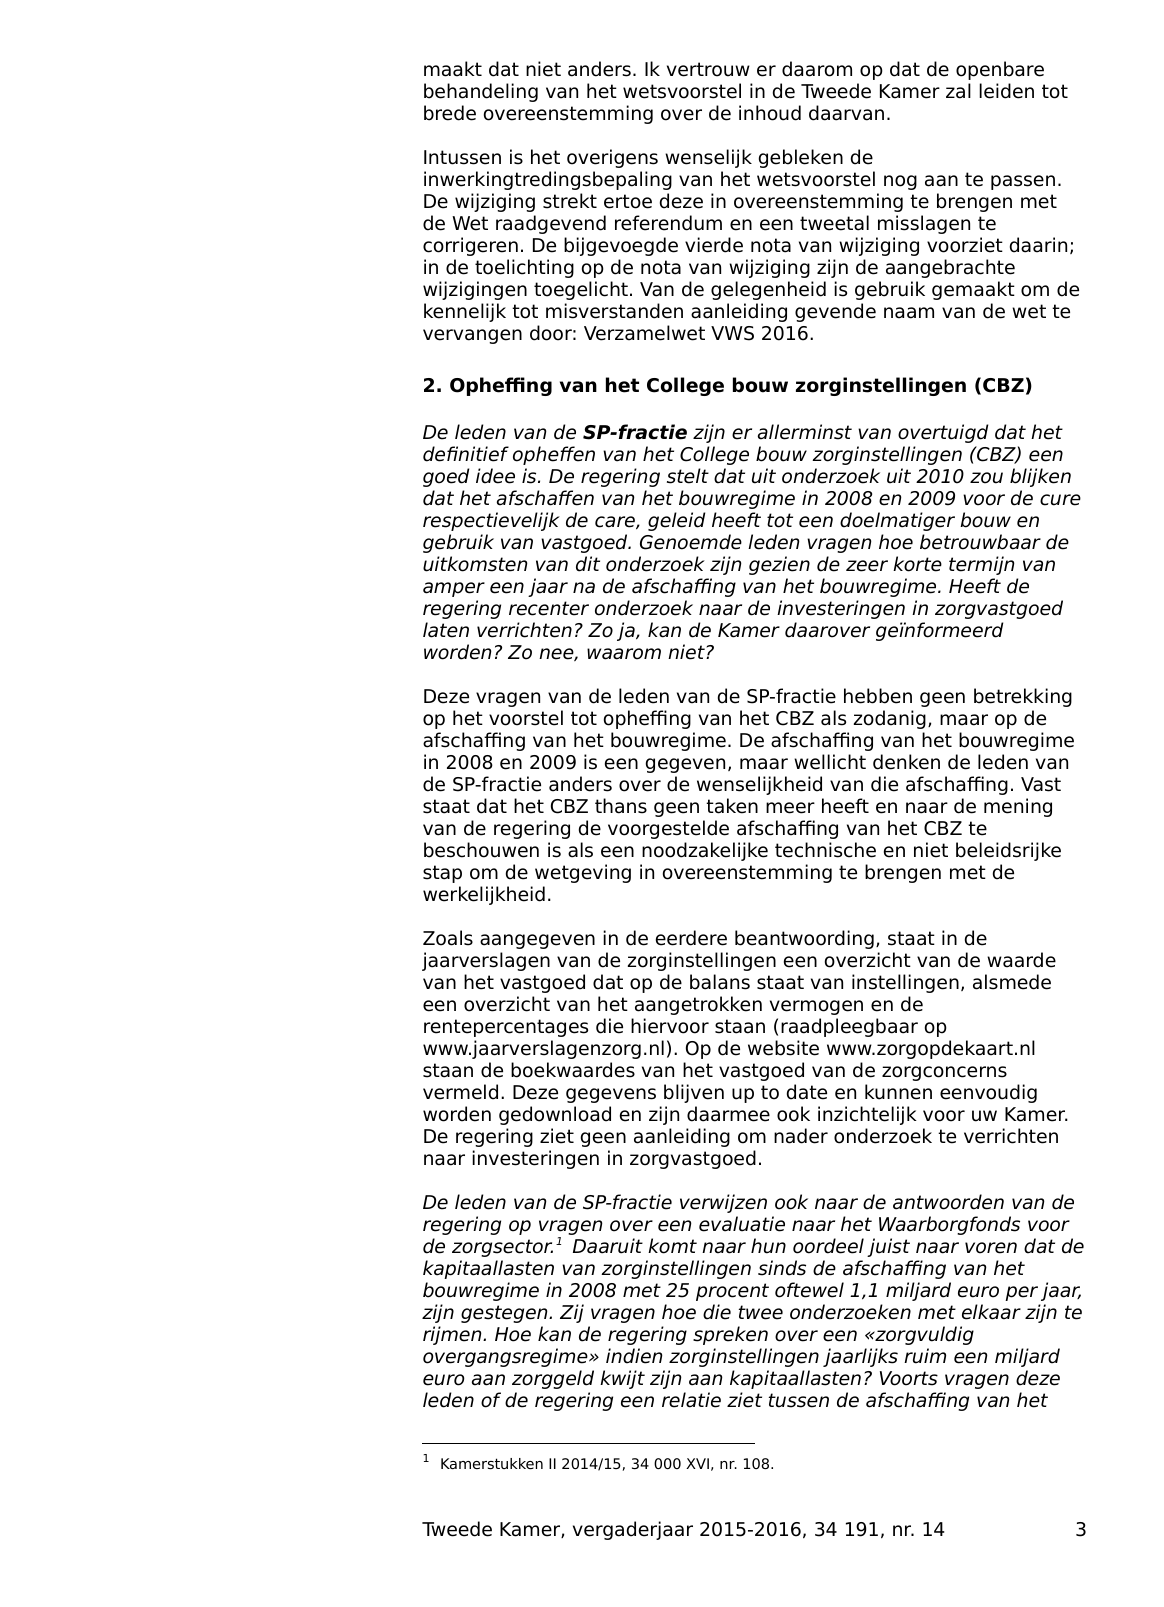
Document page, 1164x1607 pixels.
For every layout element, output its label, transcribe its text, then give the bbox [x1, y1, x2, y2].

subtitle De leden van de SP-fractie zijn er allerminst van overtuigd dat het definitief opheffen van het College bouw zorginstellingen (CBZ) een goed idee is. De regering stelt dat uit onderzoek uit 2010 zou blijken dat het afschaffen van het bouwregime in 2008 en 2009 voor de cure respectievelijk de care, geleid heeft tot een doelmatiger bouw en gebruik van vastgoed. Genoemde leden vragen hoe betrouwbaar de uitkomsten van dit onderzoek zijn gezien de zeer korte termijn van amper een jaar na de afschaffing van het bouwregime. Heeft de regering recenter onderzoek naar de investeringen in zorgvastgoed laten verrichten? Zo ja, kan de Kamer daarover geïnformeerd worden? Zo nee, waarom niet? [422, 422, 1087, 664]
subtitle 2. Opheffing van het College bouw zorginstellingen (CBZ) [422, 375, 1087, 397]
text De leden van de SP-fractie verwijzen ook naar de antwoorden van de regering op vragen over een evaluatie naar het Waarborgfonds voor de zorgsector. Daaruit komt naar hun oordeel juist naar voren dat de kapitaallasten van zorginstellingen sinds de afschaffing van het bouwregime in 2008 met 25 procent oftewel 1,1 miljard euro per jaar, zijn gestegen. Zij vragen hoe die twee onderzoeken met elkaar zijn te rijmen. Hoe kan de regering spreken over een «zorgvuldig overgangsregime» indien zorginstellingen jaarlijks ruim een miljard euro aan zorggeld kwijt zijn aan kapitaallasten? Voorts vragen deze leden of de regering een relatie ziet tussen de afschaffing van het [422, 1192, 1087, 1412]
text maakt dat niet anders. Ik vertrouw er daarom op dat de openbare behandeling van het wetsvoorstel in de Tweede Kamer zal leiden tot brede overeenstemming over de inhoud daarvan. [422, 59, 1087, 125]
text Kamerstukken II 2014/15, 34 000 XVI, nr. 108. [422, 1452, 1087, 1474]
text Intussen is het overigens wenselijk gebleken de inwerkingtredingsbepaling van het wetsvoorstel nog aan te passen. De wijziging strekt ertoe deze in overeenstemming te brengen met de Wet raadgevend referendum en een tweetal misslagen te corrigeren. De bijgevoegde vierde nota van wijziging voorziet daarin; in de toelichting op de nota van wijziging zijn de aangebrachte wijzigingen toegelicht. Van de gelegenheid is gebruik gemaakt om de kennelijk tot misverstanden aanleiding gevende naam van de wet te vervangen door: Verzamelwet VWS 2016. [422, 147, 1087, 345]
text Deze vragen van de leden van de SP-fractie hebben geen betrekking op het voorstel tot opheffing van het CBZ als zodanig, maar op de afschaffing van het bouwregime. De afschaffing van het bouwregime in 2008 en 2009 is een gegeven, maar wellicht denken de leden van de SP-fractie anders over de wenselijkheid van die afschaffing. Vast staat dat het CBZ thans geen taken meer heeft en naar de mening van de regering de voorgestelde afschaffing van het CBZ te beschouwen is als een noodzakelijke technische en niet beleidsrijke stap om de wetgeving in overeenstemming te brengen met de werkelijkheid. [422, 686, 1087, 906]
text Zoals aangegeven in de eerdere beantwoording, staat in de jaarverslagen van de zorginstellingen een overzicht van de waarde van het vastgoed dat op de balans staat van instellingen, alsmede een overzicht van het aangetrokken vermogen en de rentepercentages die hiervoor staan (raadpleegbaar op www.jaarverslagenzorg.nl). Op de website www.zorgopdekaart.nl staan de boekwaardes van het vastgoed van de zorgconcerns vermeld. Deze gegevens blijven up to date en kunnen eenvoudig worden gedownload en zijn daarmee ook inzichtelijk voor uw Kamer. De regering ziet geen aanleiding om nader onderzoek te verrichten naar investeringen in zorgvastgoed. [422, 928, 1087, 1170]
